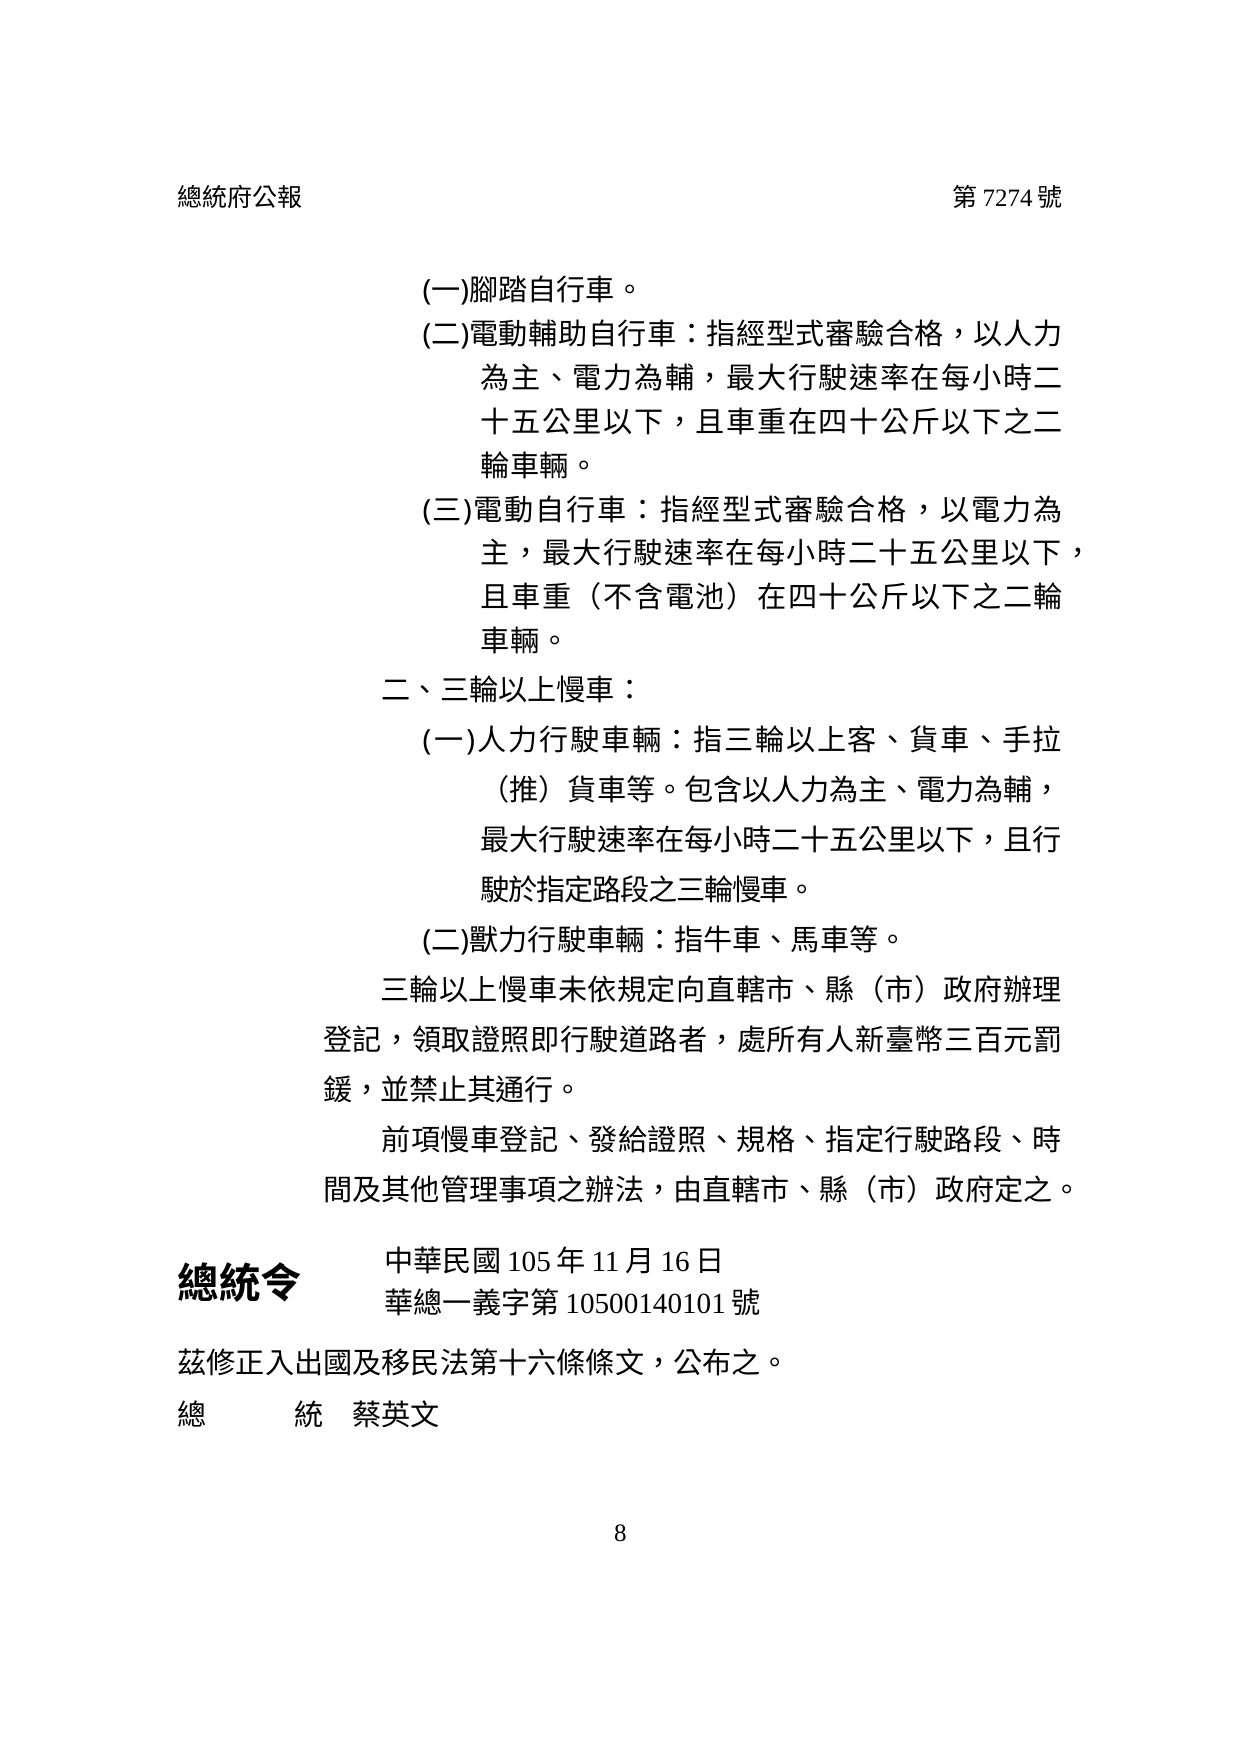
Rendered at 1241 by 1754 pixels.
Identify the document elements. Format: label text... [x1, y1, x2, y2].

text 二、三輪以上慢車： [381, 661, 1063, 711]
text 前項慢車登記、發給證照、規格、指定行駛路段、時間及其他管理事項之辦法，由直轄市、縣（市）政府定之。 [323, 1111, 1063, 1211]
text 三輪以上慢車未依規定向直轄市、縣（市）政府辦理登記，領取證照即行駛道路者，處所有人新臺幣三百元罰鍰，並禁止其通行。 [323, 961, 1063, 1111]
text (二)電動輔助自行車：指經型式審驗合格，以人力為主、電力為輔，最大行駛速率在每小時二十五公里以下，且車重在四十公斤以下之二輪車輛。 [422, 310, 1063, 485]
text (三)電動自行車：指經型式審驗合格，以電力為主，最大行駛速率在每小時二十五公里以下，且車重（不含電池）在四十公斤以下之二輪車輛。 [422, 485, 1063, 661]
text (一)腳踏自行車。 [364, 266, 1063, 310]
text 茲修正入出國及移民法第十六條條文，公布之。 [177, 1337, 1063, 1382]
text 總 統 蔡英文 [177, 1395, 1063, 1432]
text (二)獸力行駛車輛：指牛車、馬車等。 [422, 911, 1063, 961]
table_header 總統令 [174, 1236, 381, 1324]
table_header 中華民國105年11月16日 華總一義字第10500140101號 [381, 1236, 877, 1324]
text (一)人力行駛車輛：指三輪以上客、貨車、手拉（推）貨車等。包含以人力為主、電力為輔，最大行駛速率在每小時二十五公里以下，且行駛於指定路段之三輪慢車。 [422, 711, 1063, 911]
